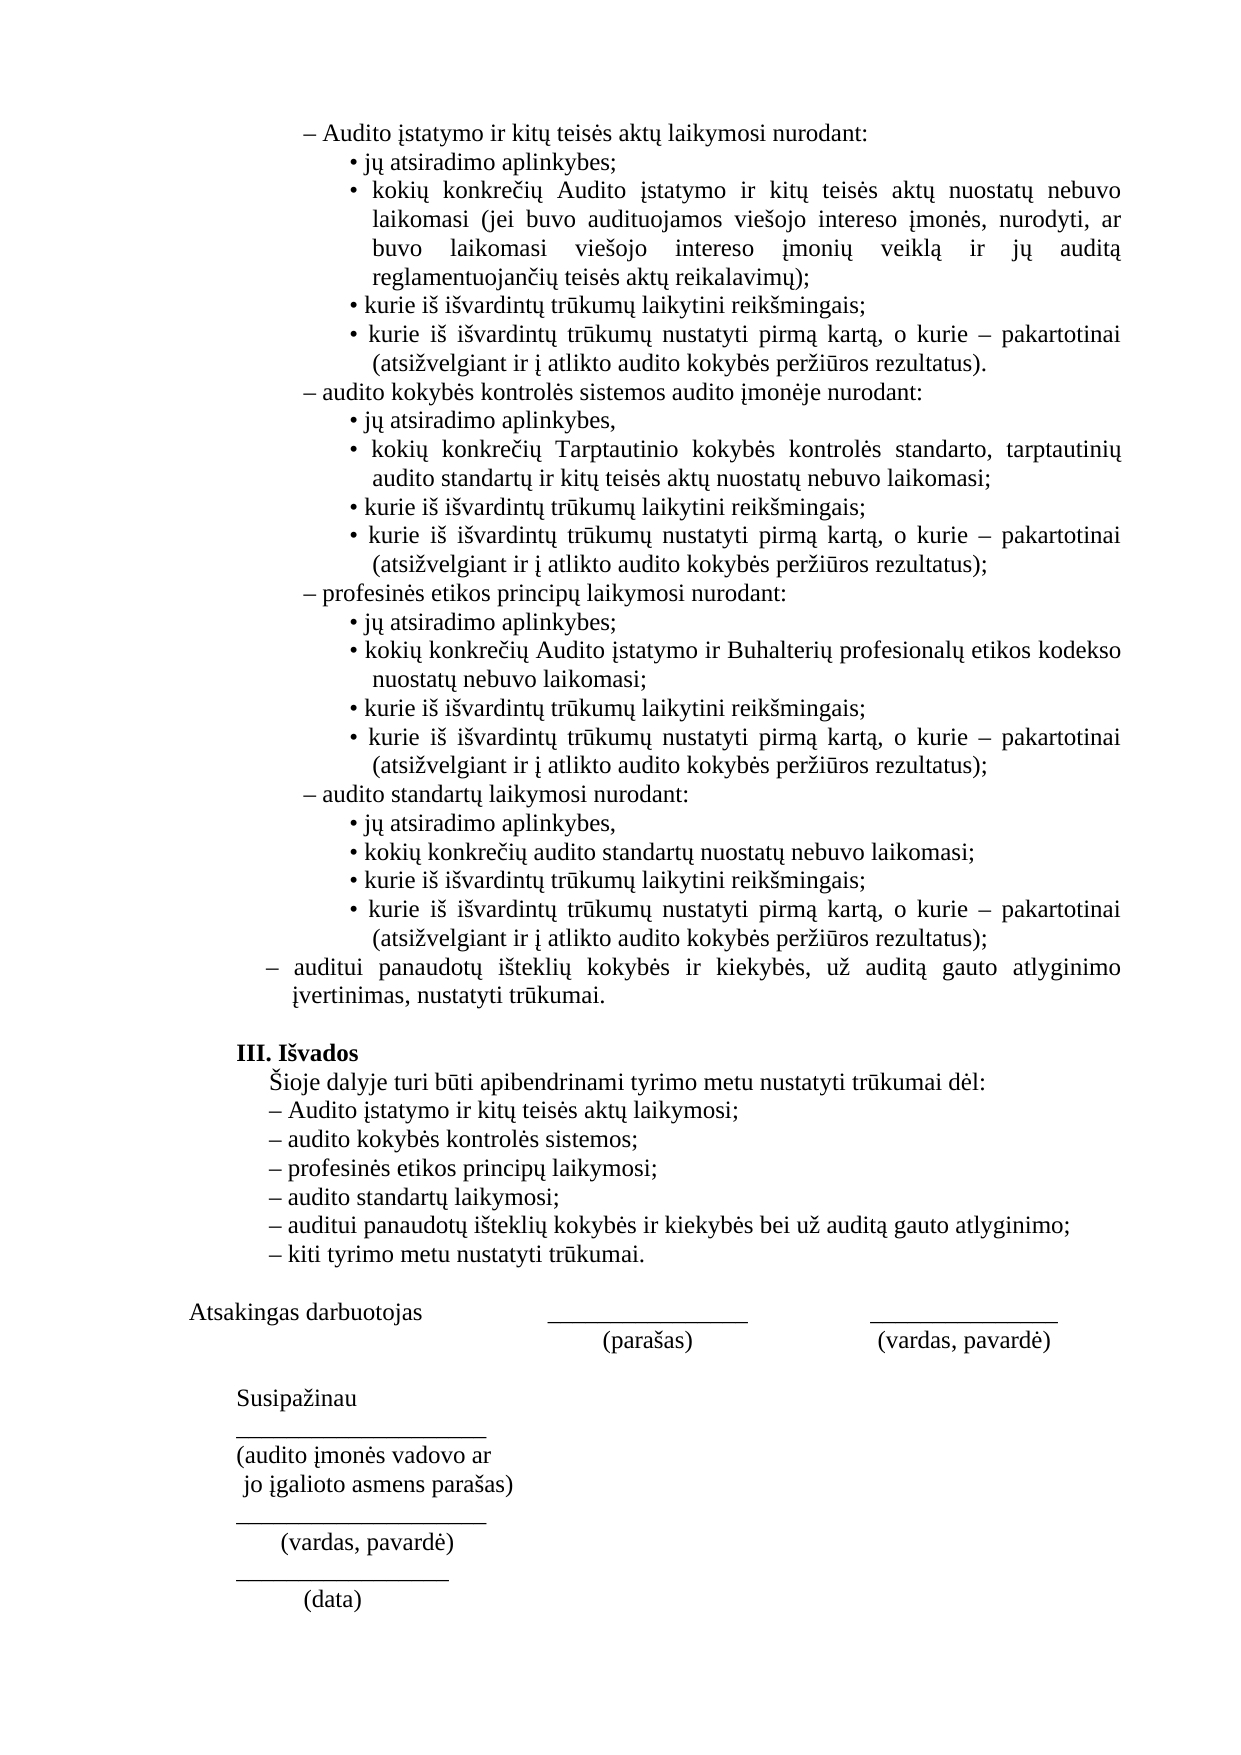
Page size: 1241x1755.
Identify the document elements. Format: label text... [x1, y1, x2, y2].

text ____________________ [177, 1498, 1122, 1527]
table_header _______________ (vardas, pavardė) [806, 1297, 1122, 1354]
text – audito kokybės kontrolės sistemos audito įmonėje nurodant: [303, 377, 1122, 406]
text • kurie iš išvardintų trūkumų nustatyti pirmą kartą, o kurie – pakartotinai (atsižvelgiant ir į atlikto audito kokybės peržiūros rezultatus); [349, 722, 1122, 779]
text – kiti tyrimo metu nustatyti trūkumai. [269, 1239, 1122, 1268]
text Šioje dalyje turi būti apibendrinami tyrimo metu nustatyti trūkumai dėl: [177, 1067, 1122, 1096]
table_header ________________ (parašas) [489, 1297, 806, 1354]
text – Audito įstatymo ir kitų teisės aktų laikymosi; [269, 1096, 1122, 1124]
text _________________ [177, 1556, 1122, 1584]
text • kurie iš išvardintų trūkumų nustatyti pirmą kartą, o kurie – pakartotinai (atsižvelgiant ir į atlikto audito kokybės peržiūros rezultatus). [349, 319, 1122, 377]
text • kurie iš išvardintų trūkumų nustatyti pirmą kartą, o kurie – pakartotinai (atsižvelgiant ir į atlikto audito kokybės peržiūros rezultatus); [349, 894, 1122, 952]
text • kokių konkrečių Audito įstatymo ir Buhalterių profesionalų etikos kodekso nuostatų nebuvo laikomasi; [349, 636, 1122, 693]
text • jų atsiradimo aplinkybes, [349, 808, 1122, 837]
text – audito standartų laikymosi; [269, 1182, 1122, 1211]
text – auditui panaudotų išteklių kokybės ir kiekybės bei už auditą gauto atlyginimo; [269, 1211, 1122, 1239]
text (audito įmonės vadovo ar [177, 1441, 1122, 1469]
text • jų atsiradimo aplinkybes, [349, 406, 1122, 434]
table_header Atsakingas darbuotojas [177, 1297, 489, 1354]
text (vardas, pavardė) [177, 1527, 1122, 1556]
text – profesinės etikos principų laikymosi; [269, 1153, 1122, 1182]
text • kurie iš išvardintų trūkumų nustatyti pirmą kartą, o kurie – pakartotinai (atsižvelgiant ir į atlikto audito kokybės peržiūros rezultatus); [349, 521, 1122, 578]
text • kurie iš išvardintų trūkumų laikytini reikšmingais; [349, 291, 1122, 319]
text • kurie iš išvardintų trūkumų laikytini reikšmingais; [349, 866, 1122, 894]
text III. Išvados [177, 1038, 1122, 1067]
text – audito standartų laikymosi nurodant: [303, 779, 1122, 808]
text (data) [177, 1584, 1122, 1613]
text ____________________ [177, 1412, 1122, 1441]
text – audito kokybės kontrolės sistemos; [269, 1124, 1122, 1153]
text • jų atsiradimo aplinkybes; [349, 607, 1122, 636]
text • kurie iš išvardintų trūkumų laikytini reikšmingais; [349, 492, 1122, 521]
text – profesinės etikos principų laikymosi nurodant: [303, 578, 1122, 607]
text • jų atsiradimo aplinkybes; [349, 147, 1122, 176]
text jo įgalioto asmens parašas) [177, 1469, 1122, 1498]
text Susipažinau [177, 1383, 1122, 1412]
text – Audito įstatymo ir kitų teisės aktų laikymosi nurodant: [303, 118, 1122, 147]
text • kokių konkrečių audito standartų nuostatų nebuvo laikomasi; [349, 837, 1122, 866]
text • kurie iš išvardintų trūkumų laikytini reikšmingais; [349, 693, 1122, 722]
text • kokių konkrečių Tarptautinio kokybės kontrolės standarto, tarptautinių audito standartų ir kitų teisės aktų nuostatų nebuvo laikomasi; [349, 434, 1122, 492]
text • kokių konkrečių Audito įstatymo ir kitų teisės aktų nuostatų nebuvo laikomasi (jei buvo audituojamos viešojo intereso įmonės, nurodyti, ar buvo laikomasi viešojo intereso įmonių veiklą ir jų auditą reglamentuojančių teisės aktų reikalavimų); [349, 176, 1122, 291]
text – auditui panaudotų išteklių kokybės ir kiekybės, už auditą gauto atlyginimo įvertinimas, nustatyti trūkumai. [266, 952, 1122, 1009]
